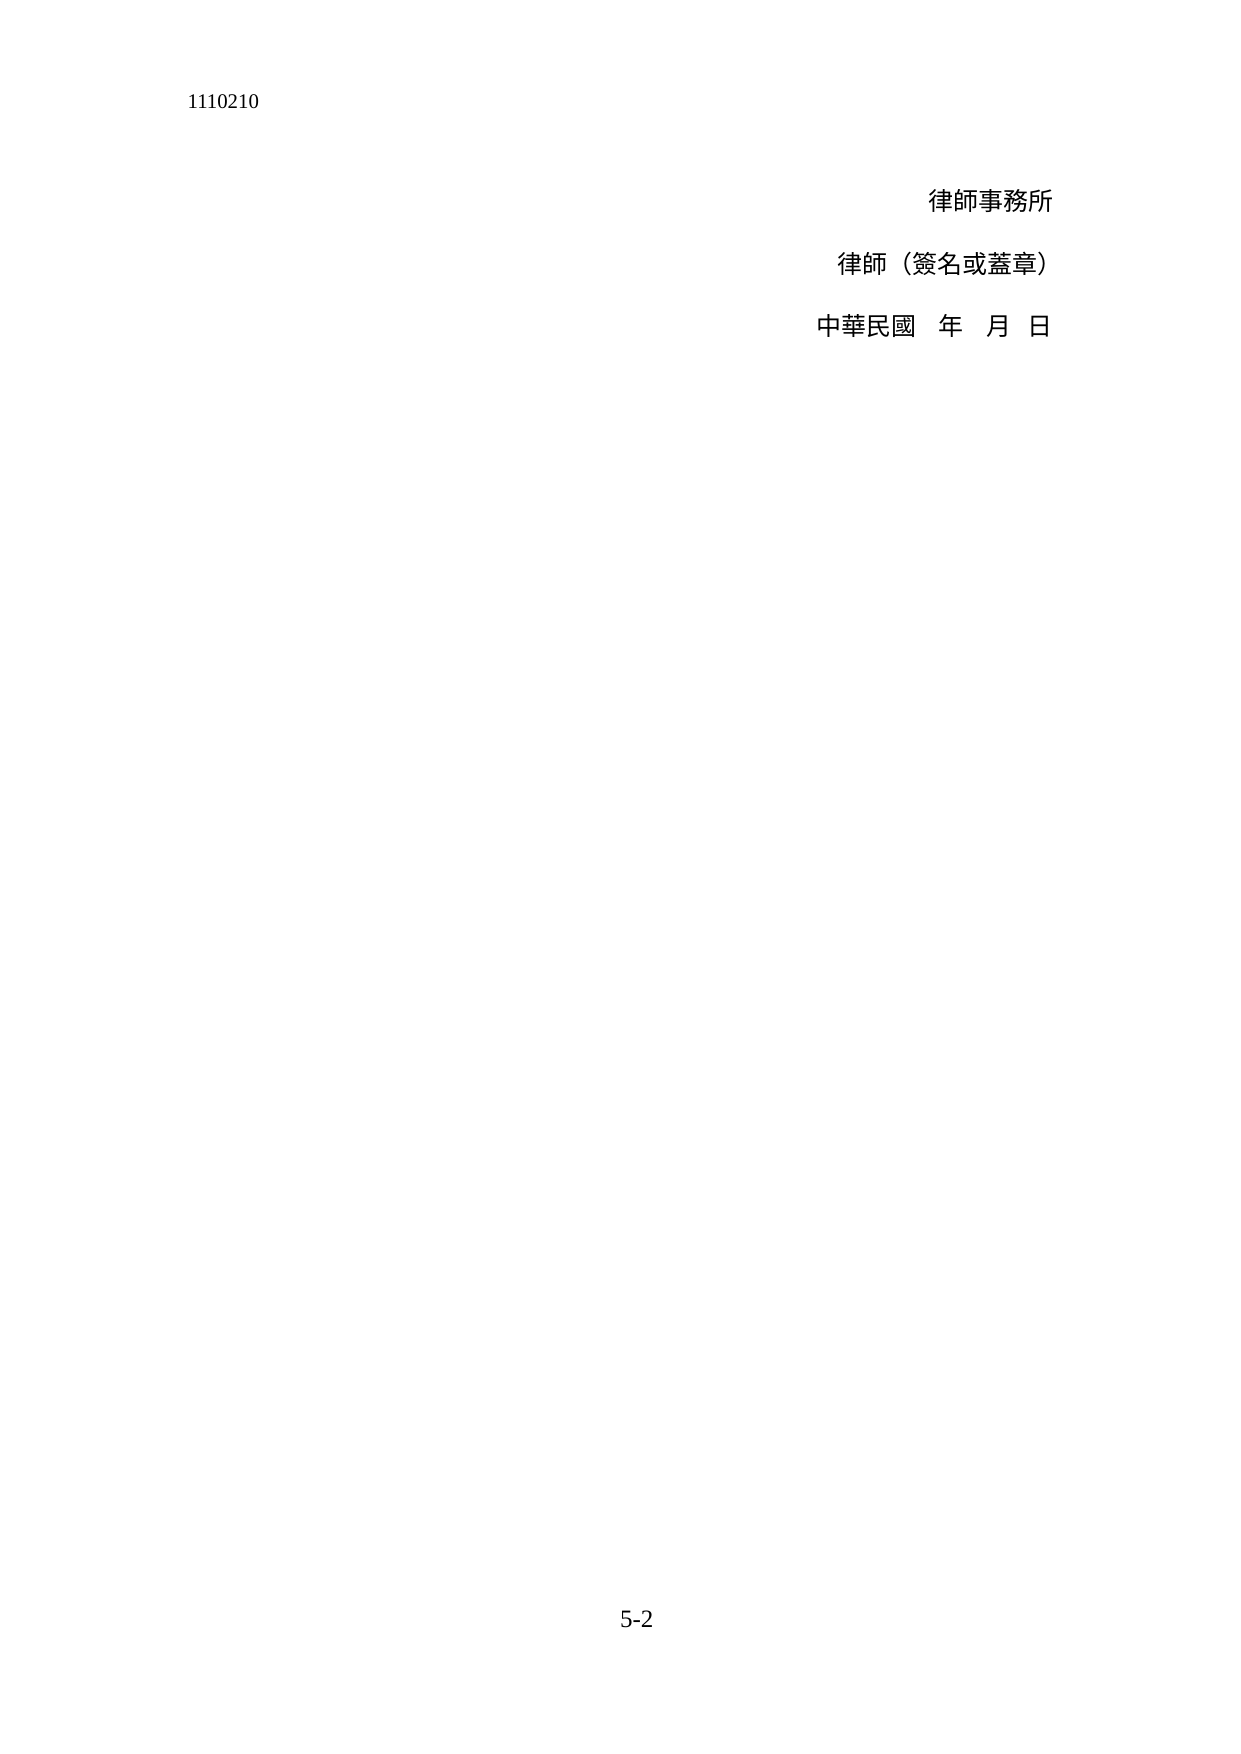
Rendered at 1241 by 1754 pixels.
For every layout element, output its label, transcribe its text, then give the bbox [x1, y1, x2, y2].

text 中華民國 年 月 日 [187, 283, 1053, 346]
text 律師（簽名或蓋章） [187, 221, 1062, 283]
text 律師事務所 [187, 158, 1053, 221]
